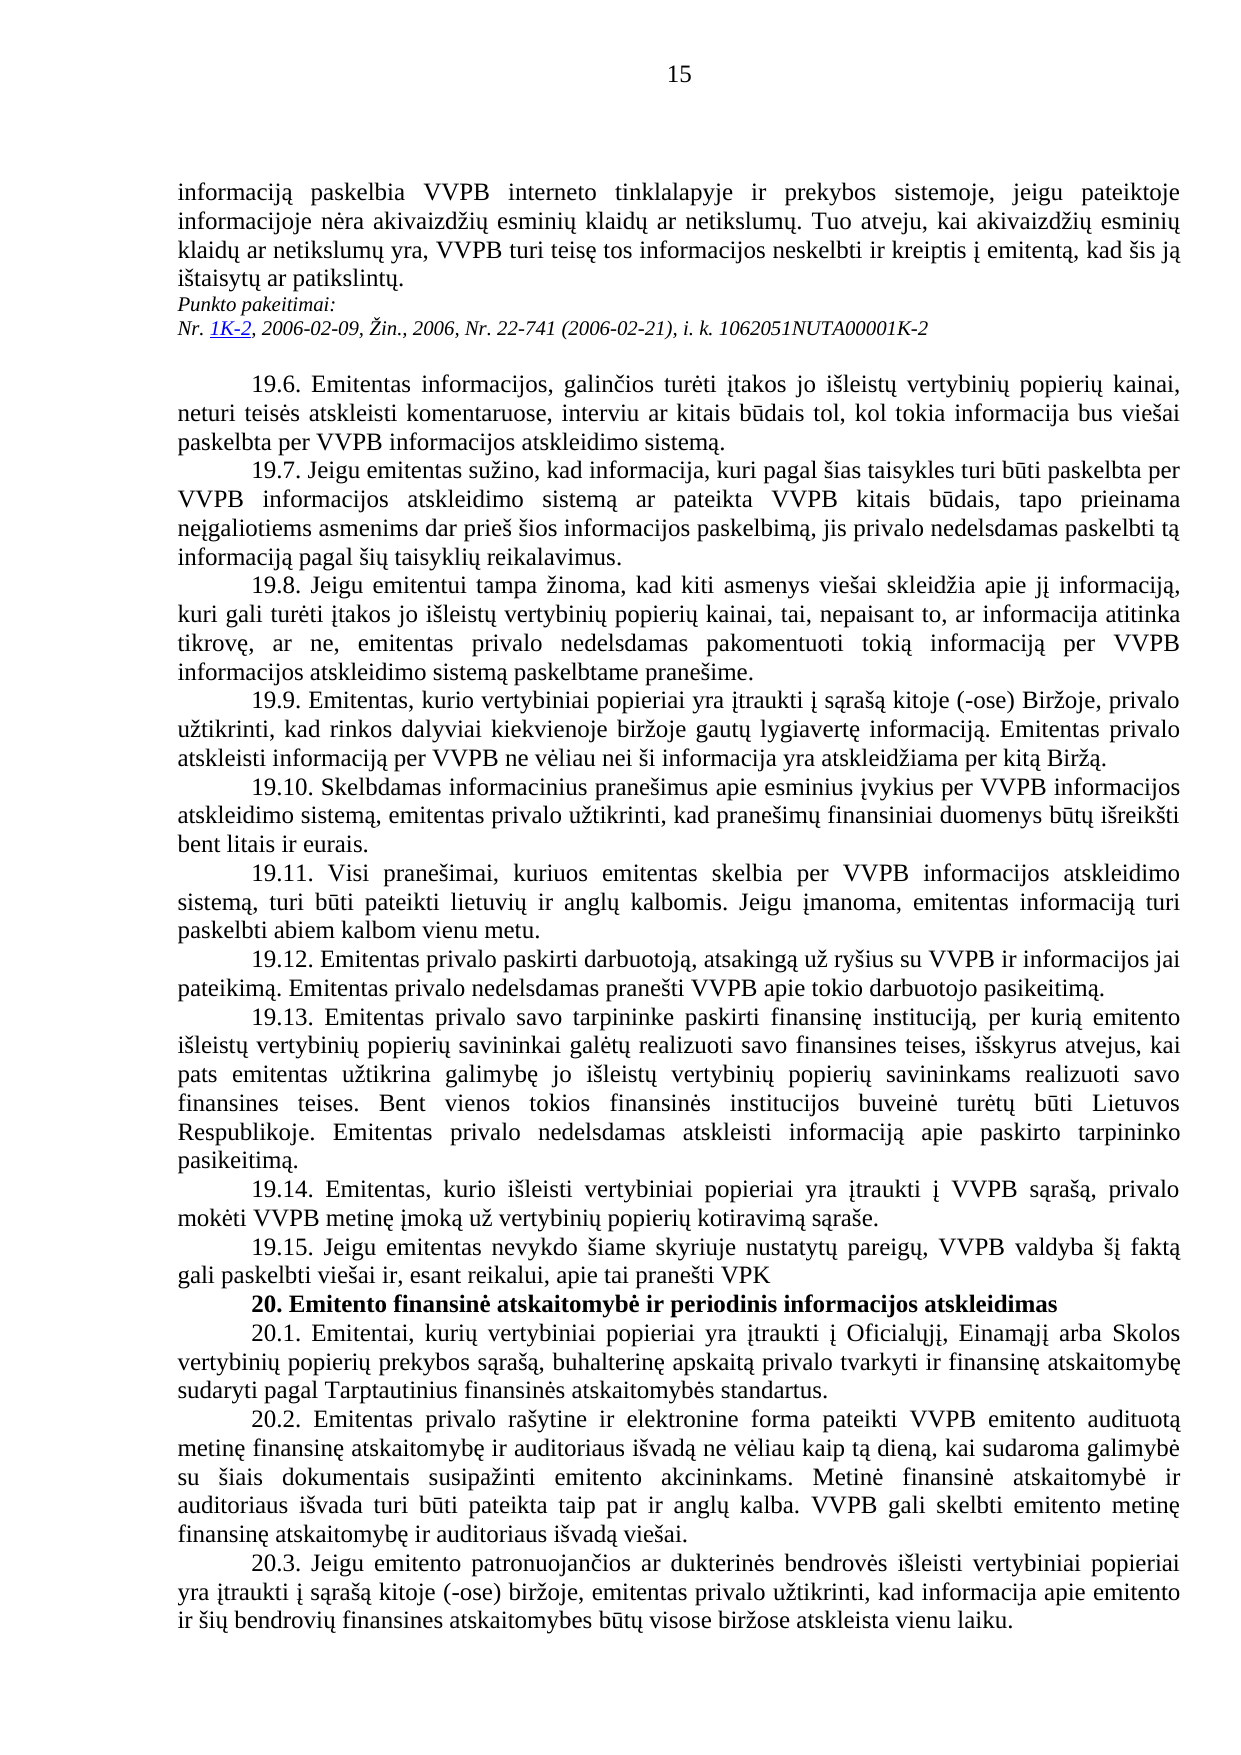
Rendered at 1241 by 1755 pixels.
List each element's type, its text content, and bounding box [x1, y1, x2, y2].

text 19.7. Jeigu emitentas sužino, kad informacija, kuri pagal šias taisykles turi būti paskelbta per VVPB informacijos atskleidimo sistemą ar pateikta VVPB kitais būdais, tapo prieinama neįgaliotiems asmenims dar prieš šios informacijos paskelbimą, jis privalo nedelsdamas paskelbti tą informaciją pagal šių taisyklių reikalavimus. [177, 455, 1181, 570]
text 20.1. Emitentai, kurių vertybiniai popieriai yra įtraukti į Oficialųjį, Einamąjį arba Skolos vertybinių popierių prekybos sąrašą, buhalterinę apskaitą privalo tvarkyti ir finansinę atskaitomybę sudaryti pagal Tarptautinius finansinės atskaitomybės standartus. [177, 1318, 1181, 1404]
text 19.13. Emitentas privalo savo tarpininke paskirti finansinę instituciją, per kurią emitento išleistų vertybinių popierių savininkai galėtų realizuoti savo finansines teises, išskyrus atvejus, kai pats emitentas užtikrina galimybę jo išleistų vertybinių popierių savininkams realizuoti savo finansines teises. Bent vienos tokios finansinės institucijos buveinė turėtų būti Lietuvos Respublikoje. Emitentas privalo nedelsdamas atskleisti informaciją apie paskirto tarpininko pasikeitimą. [177, 1002, 1181, 1174]
text 19.6. Emitentas informacijos, galinčios turėti įtakos jo išleistų vertybinių popierių kainai, neturi teisės atskleisti komentaruose, interviu ar kitais būdais tol, kol tokia informacija bus viešai paskelbta per VVPB informacijos atskleidimo sistemą. [177, 369, 1181, 455]
text 19.11. Visi pranešimai, kuriuos emitentas skelbia per VVPB informacijos atskleidimo sistemą, turi būti pateikti lietuvių ir anglų kalbomis. Jeigu įmanoma, emitentas informaciją turi paskelbti abiem kalbom vienu metu. [177, 858, 1181, 944]
text 19.15. Jeigu emitentas nevykdo šiame skyriuje nustatytų pareigų, VVPB valdyba šį faktą gali paskelbti viešai ir, esant reikalui, apie tai pranešti VPK [177, 1232, 1181, 1289]
text 19.12. Emitentas privalo paskirti darbuotoją, atsakingą už ryšius su VVPB ir informacijos jai pateikimą. Emitentas privalo nedelsdamas pranešti VVPB apie tokio darbuotojo pasikeitimą. [177, 944, 1181, 1002]
text Nr. 1K-2, 2006-02-09, Žin., 2006, Nr. 22-741 (2006-02-21), i. k. 1062051NUTA00001K-2 [177, 316, 1181, 340]
text 20.2. Emitentas privalo rašytine ir elektronine forma pateikti VVPB emitento audituotą metinę finansinę atskaitomybę ir auditoriaus išvadą ne vėliau kaip tą dieną, kai sudaroma galimybė su šiais dokumentais susipažinti emitento akcininkams. Metinė finansinė atskaitomybė ir auditoriaus išvada turi būti pateikta taip pat ir anglų kalba. VVPB gali skelbti emitento metinę finansinę atskaitomybę ir auditoriaus išvadą viešai. [177, 1404, 1181, 1548]
text 19.10. Skelbdamas informacinius pranešimus apie esminius įvykius per VVPB informacijos atskleidimo sistemą, emitentas privalo užtikrinti, kad pranešimų finansiniai duomenys būtų išreikšti bent litais ir eurais. [177, 772, 1181, 858]
text informaciją paskelbia VVPB interneto tinklalapyje ir prekybos sistemoje, jeigu pateiktoje informacijoje nėra akivaizdžių esminių klaidų ar netikslumų. Tuo atveju, kai akivaizdžių esminių klaidų ar netikslumų yra, VVPB turi teisę tos informacijos neskelbti ir kreiptis į emitentą, kad šis ją ištaisytų ar patikslintų. [177, 177, 1181, 292]
text 19.8. Jeigu emitentui tampa žinoma, kad kiti asmenys viešai skleidžia apie jį informaciją, kuri gali turėti įtakos jo išleistų vertybinių popierių kainai, tai, nepaisant to, ar informacija atitinka tikrovę, ar ne, emitentas privalo nedelsdamas pakomentuoti tokią informaciją per VVPB informacijos atskleidimo sistemą paskelbtame pranešime. [177, 570, 1181, 685]
text 20.3. Jeigu emitento patronuojančios ar dukterinės bendrovės išleisti vertybiniai popieriai yra įtraukti į sąrašą kitoje (-ose) biržoje, emitentas privalo užtikrinti, kad informacija apie emitento ir šių bendrovių finansines atskaitomybes būtų visose biržose atskleista vienu laiku. [177, 1548, 1181, 1634]
text 19.9. Emitentas, kurio vertybiniai popieriai yra įtraukti į sąrašą kitoje (-ose) Biržoje, privalo užtikrinti, kad rinkos dalyviai kiekvienoje biržoje gautų lygiavertę informaciją. Emitentas privalo atskleisti informaciją per VVPB ne vėliau nei ši informacija yra atskleidžiama per kitą Biržą. [177, 685, 1181, 772]
text Punkto pakeitimai: [177, 292, 1181, 316]
text 20. Emitento finansinė atskaitomybė ir periodinis informacijos atskleidimas [177, 1289, 1181, 1318]
text 19.14. Emitentas, kurio išleisti vertybiniai popieriai yra įtraukti į VVPB sąrašą, privalo mokėti VVPB metinę įmoką už vertybinių popierių kotiravimą sąraše. [177, 1174, 1181, 1232]
